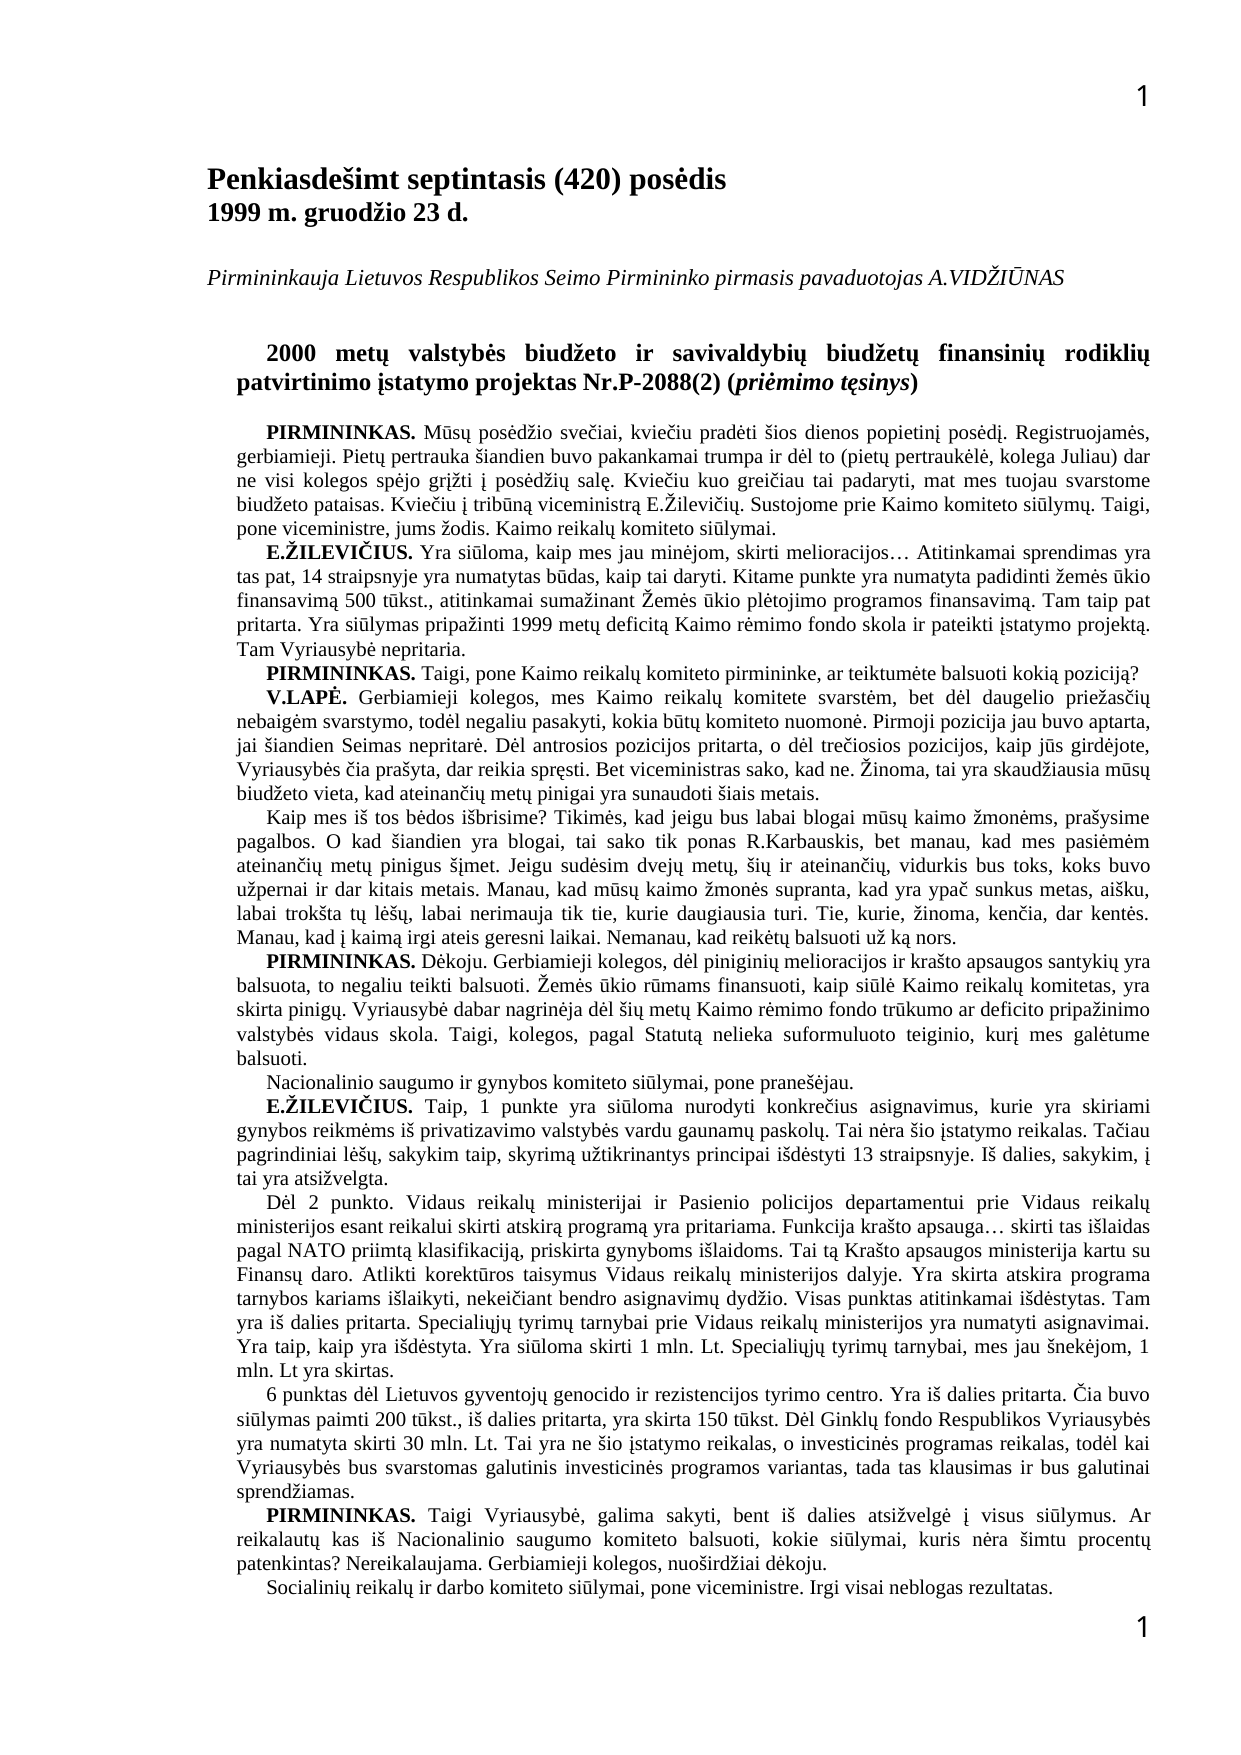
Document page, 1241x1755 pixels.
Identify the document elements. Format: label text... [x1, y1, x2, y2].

text Socialinių reikalų ir darbo komiteto siūlymai, pone viceministre. Irgi visai neblogas rezultatas. [236, 1575, 1152, 1599]
text V.LAPĖ. Gerbiamieji kolegos, mes Kaimo reikalų komitete svarstėm, bet dėl daugelio priežasčių nebaigėm svarstymo, todėl negaliu pasakyti, kokia būtų komiteto nuomonė. Pirmoji pozicija jau buvo aptarta, jai šiandien Seimas nepritarė. Dėl antrosios pozicijos pritarta, o dėl trečiosios pozicijos, kaip jūs girdėjote, Vyriausybės čia prašyta, dar reikia spręsti. Bet viceministras sako, kad ne. Žinoma, tai yra skaudžiausia mūsų biudžeto vieta, kad ateinančių metų pinigai yra sunaudoti šiais metais. [236, 684, 1152, 805]
text Nacionalinio saugumo ir gynybos komiteto siūlymai, pone pranešėjau. [236, 1069, 1152, 1094]
text Penkiasdešimt septintasis (420) posėdis 1999 m. gruodžio 23 d. [207, 160, 1152, 227]
text Kaip mes iš tos bėdos išbrisime? Tikimės, kad jeigu bus labai blogai mūsų kaimo žmonėms, prašysime pagalbos. O kad šiandien yra blogai, tai sako tik ponas R.Karbauskis, bet manau, kad mes pasiėmėm ateinančių metų pinigus šįmet. Jeigu sudėsim dvejų metų, šių ir ateinančių, vidurkis bus toks, koks buvo užpernai ir dar kitais metais. Manau, kad mūsų kaimo žmonės supranta, kad yra ypač sunkus metas, aišku, labai trokšta tų lėšų, labai nerimauja tik tie, kurie daugiausia turi. Tie, kurie, žinoma, kenčia, dar kentės. Manau, kad į kaimą irgi ateis geresni laikai. Nemanau, kad reikėtų balsuoti už ką nors. [236, 805, 1152, 949]
text 6 punktas dėl Lietuvos gyventojų genocido ir rezistencijos tyrimo centro. Yra iš dalies pritarta. Čia buvo siūlymas paimti 200 tūkst., iš dalies pritarta, yra skirta 150 tūkst. Dėl Ginklų fondo Respublikos Vyriausybės yra numatyta skirti 30 mln. Lt. Tai yra ne šio įstatymo reikalas, o investicinės programas reikalas, todėl kai Vyriausybės bus svarstomas galutinis investicinės programos variantas, tada tas klausimas ir bus galutinai sprendžiamas. [236, 1382, 1152, 1503]
text PIRMININKAS. Taigi, pone Kaimo reikalų komiteto pirmininke, ar teiktumėte balsuoti kokią poziciją? [236, 661, 1152, 684]
text E.ŽILEVIČIUS. Yra siūloma, kaip mes jau minėjom, skirti melioracijos… Atitinkamai sprendimas yra tas pat, 14 straipsnyje yra numatytas būdas, kaip tai daryti. Kitame punkte yra numatyta padidinti žemės ūkio finansavimą 500 tūkst., atitinkamai sumažinant Žemės ūkio plėtojimo programos finansavimą. Tam taip pat pritarta. Yra siūlymas pripažinti 1999 metų deficitą Kaimo rėmimo fondo skola ir pateikti įstatymo projektą. Tam Vyriausybė nepritaria. [236, 540, 1152, 661]
text PIRMININKAS. Dėkoju. Gerbiamieji kolegos, dėl piniginių melioracijos ir krašto apsaugos santykių yra balsuota, to negaliu teikti balsuoti. Žemės ūkio rūmams finansuoti, kaip siūlė Kaimo reikalų komitetas, yra skirta pinigų. Vyriausybė dabar nagrinėja dėl šių metų Kaimo rėmimo fondo trūkumo ar deficito pripažinimo valstybės vidaus skola. Taigi, kolegos, pagal Statutą nelieka suformuluoto teiginio, kurį mes galėtume balsuoti. [236, 949, 1152, 1069]
text Pirmininkauja Lietuvos Respublikos Seimo Pirmininko pirmasis pavaduotojas A.VIDŽIŪNAS [207, 264, 1152, 290]
text 2000 metų valstybės biudžeto ir savivaldybių biudžetų finansinių rodiklių patvirtinimo įstatymo projektas Nr.P-2088(2) (priėmimo tęsinys) [236, 338, 1152, 396]
text PIRMININKAS. Mūsų posėdžio svečiai, kviečiu pradėti šios dienos popietinį posėdį. Registruojamės, gerbiamieji. Pietų pertrauka šiandien buvo pakankamai trumpa ir dėl to (pietų pertraukėlė, kolega Juliau) dar ne visi kolegos spėjo grįžti į posėdžių salę. Kviečiu kuo greičiau tai padaryti, mat mes tuojau svarstome biudžeto pataisas. Kviečiu į tribūną viceministrą E.Žilevičių. Sustojome prie Kaimo komiteto siūlymų. Taigi, pone viceministre, jums žodis. Kaimo reikalų komiteto siūlymai. [236, 420, 1152, 540]
text E.ŽILEVIČIUS. Taip, 1 punkte yra siūloma nurodyti konkrečius asignavimus, kurie yra skiriami gynybos reikmėms iš privatizavimo valstybės vardu gaunamų paskolų. Tai nėra šio įstatymo reikalas. Tačiau pagrindiniai lėšų, sakykim taip, skyrimą užtikrinantys principai išdėstyti 13 straipsnyje. Iš dalies, sakykim, į tai yra atsižvelgta. [236, 1094, 1152, 1190]
text PIRMININKAS. Taigi Vyriausybė, galima sakyti, bent iš dalies atsižvelgė į visus siūlymus. Ar reikalautų kas iš Nacionalinio saugumo komiteto balsuoti, kokie siūlymai, kuris nėra šimtu procentų patenkintas? Nereikalaujama. Gerbiamieji kolegos, nuoširdžiai dėkoju. [236, 1503, 1152, 1575]
text Dėl 2 punkto. Vidaus reikalų ministerijai ir Pasienio policijos departamentui prie Vidaus reikalų ministerijos esant reikalui skirti atskirą programą yra pritariama. Funkcija krašto apsauga… skirti tas išlaidas pagal NATO priimtą klasifikaciją, priskirta gynyboms išlaidoms. Tai tą Krašto apsaugos ministerija kartu su Finansų daro. Atlikti korektūros taisymus Vidaus reikalų ministerijos dalyje. Yra skirta atskira programa tarnybos kariams išlaikyti, nekeičiant bendro asignavimų dydžio. Visas punktas atitinkamai išdėstytas. Tam yra iš dalies pritarta. Specialiųjų tyrimų tarnybai prie Vidaus reikalų ministerijos yra numatyti asignavimai. Yra taip, kaip yra išdėstyta. Yra siūloma skirti 1 mln. Lt. Specialiųjų tyrimų tarnybai, mes jau šnekėjom, 1 mln. Lt yra skirtas. [236, 1190, 1152, 1382]
